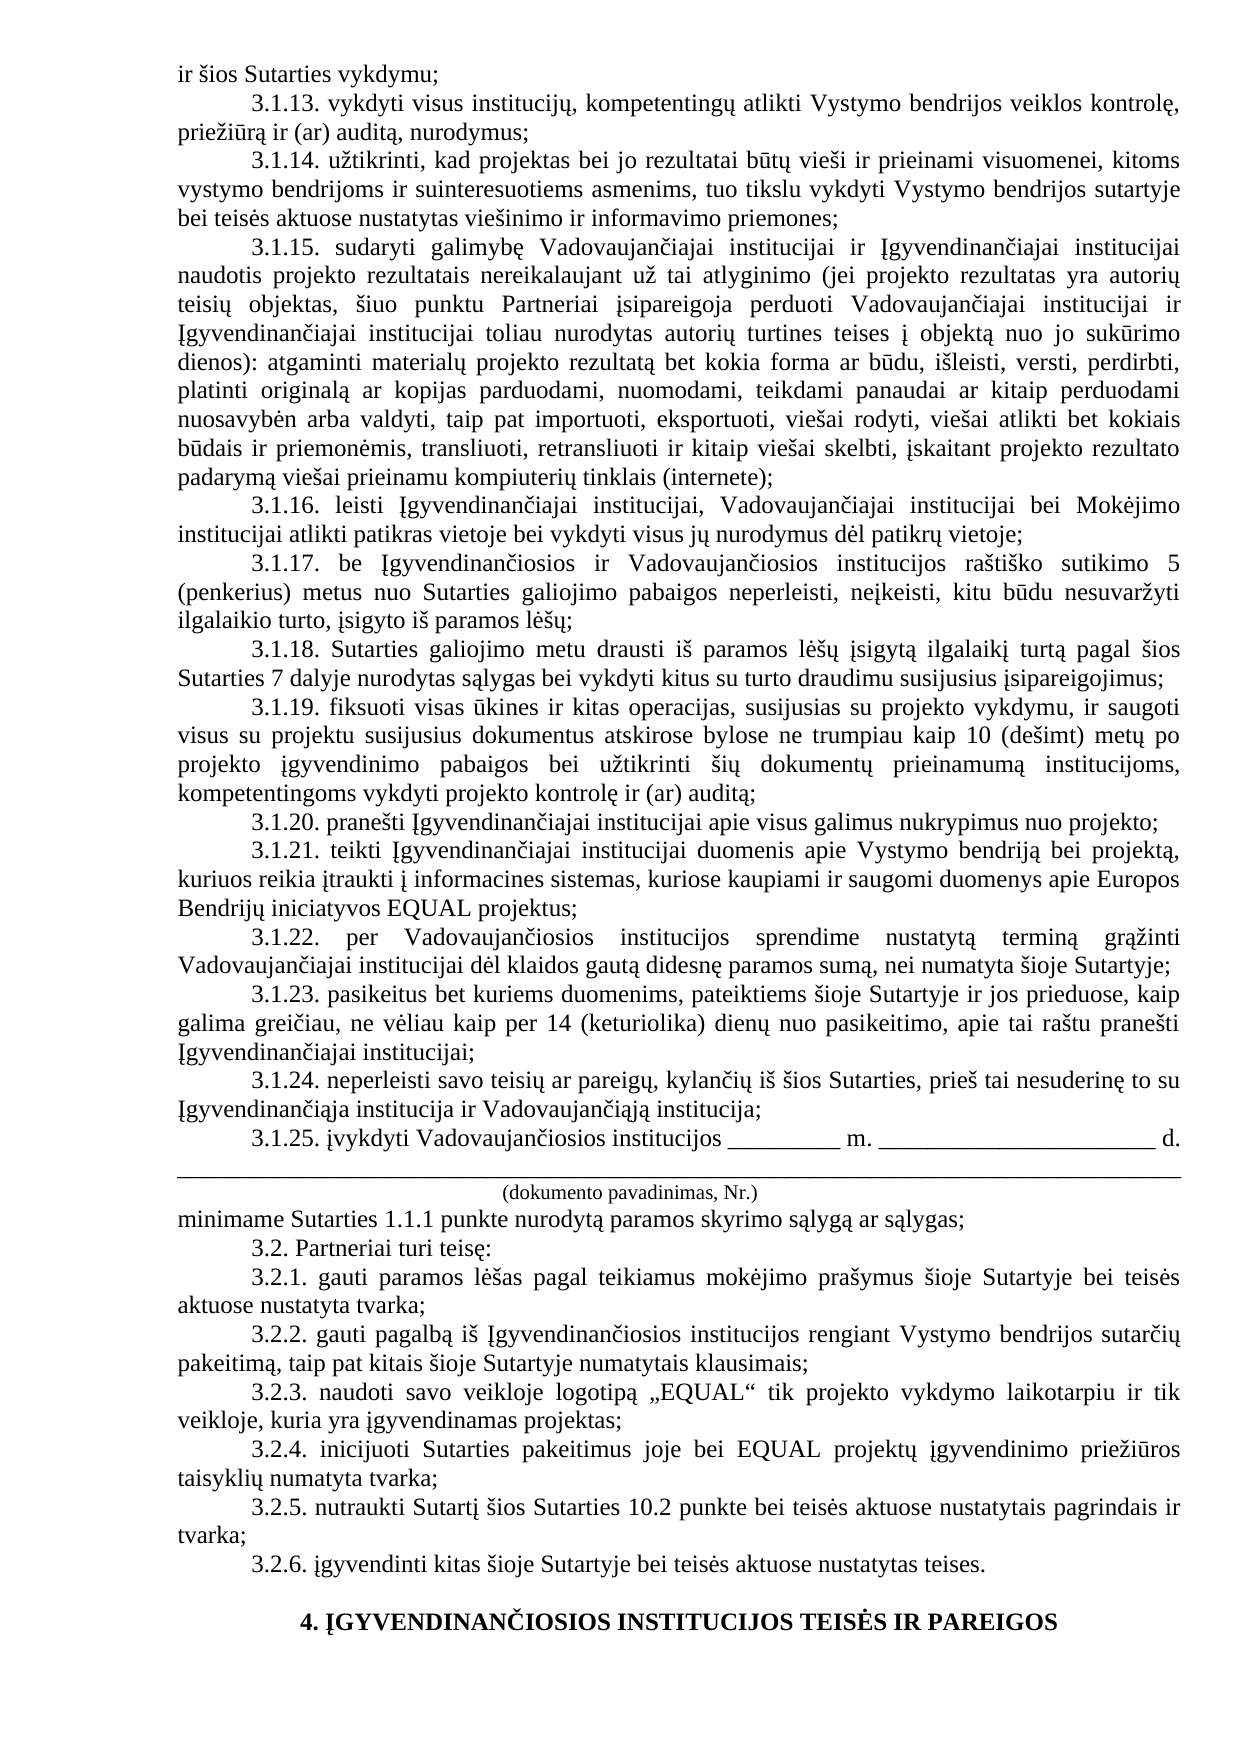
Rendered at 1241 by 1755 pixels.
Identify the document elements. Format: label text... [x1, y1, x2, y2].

text 3.1.21. teikti Įgyvendinančiajai institucijai duomenis apie Vystymo bendriją bei projektą, kuriuos reikia įtraukti į informacines sistemas, kuriose kaupiami ir saugomi duomenys apie Europos Bendrijų iniciatyvos EQUAL projektus; [177, 835, 1181, 922]
text 3.1.15. sudaryti galimybę Vadovaujančiajai institucijai ir Įgyvendinančiajai institucijai naudotis projekto rezultatais nereikalaujant už tai atlyginimo (jei projekto rezultatas yra autorių teisių objektas, šiuo punktu Partneriai įsipareigoja perduoti Vadovaujančiajai institucijai ir Įgyvendinančiajai institucijai toliau nurodytas autorių turtines teises į objektą nuo jo sukūrimo dienos): atgaminti materialų projekto rezultatą bet kokia forma ar būdu, išleisti, versti, perdirbti, platinti originalą ar kopijas parduodami, nuomodami, teikdami panaudai ar kitaip perduodami nuosavybėn arba valdyti, taip pat importuoti, eksportuoti, viešai rodyti, viešai atlikti bet kokiais būdais ir priemonėmis, transliuoti, retransliuoti ir kitaip viešai skelbti, įskaitant projekto rezultato padarymą viešai prieinamu kompiuterių tinklais (internete); [177, 232, 1181, 490]
text 3.2.5. nutraukti Sutartį šios Sutarties 10.2 punkte bei teisės aktuose nustatytais pagrindais ir tvarka; [177, 1492, 1181, 1549]
text ir šios Sutarties vykdymu; [177, 59, 1181, 88]
text 3.1.22. per Vadovaujančiosios institucijos sprendime nustatytą terminą grąžinti Vadovaujančiajai institucijai dėl klaidos gautą didesnę paramos sumą, nei numatyta šioje Sutartyje; [177, 922, 1181, 979]
text 4. ĮGYVENDINANČIOSIOS INSTITUCIJOS TEISĖS IR PAREIGOS [177, 1607, 1181, 1636]
text 3.2.1. gauti paramos lėšas pagal teikiamus mokėjimo prašymus šioje Sutartyje bei teisės aktuose nustatyta tvarka; [177, 1262, 1181, 1319]
text 3.2. Partneriai turi teisę: [177, 1233, 1181, 1262]
text 3.1.16. leisti Įgyvendinančiajai institucijai, Vadovaujančiajai institucijai bei Mokėjimo institucijai atlikti patikras vietoje bei vykdyti visus jų nurodymus dėl patikrų vietoje; [177, 490, 1181, 548]
text 3.1.19. fiksuoti visas ūkines ir kitas operacijas, susijusias su projekto vykdymu, ir saugoti visus su projektu susijusius dokumentus atskirose bylose ne trumpiau kaip 10 (dešimt) metų po projekto įgyvendinimo pabaigos bei užtikrinti šių dokumentų prieinamumą institucijoms, kompetentingoms vykdyti projekto kontrolę ir (ar) auditą; [177, 692, 1181, 807]
text 3.2.3. naudoti savo veikloje logotipą „EQUAL“ tik projekto vykdymo laikotarpiu ir tik veikloje, kuria yra įgyvendinamas projektas; [177, 1377, 1181, 1434]
text 3.2.2. gauti pagalbą iš Įgyvendinančiosios institucijos rengiant Vystymo bendrijos sutarčių pakeitimą, taip pat kitais šioje Sutartyje numatytais klausimais; [177, 1319, 1181, 1377]
text 3.1.23. pasikeitus bet kuriems duomenims, pateiktiems šioje Sutartyje ir jos prieduose, kaip galima greičiau, ne vėliau kaip per 14 (keturiolika) dienų nuo pasikeitimo, apie tai raštu pranešti Įgyvendinančiajai institucijai; [177, 979, 1181, 1065]
text 3.1.24. neperleisti savo teisių ar pareigų, kylančių iš šios Sutarties, prieš tai nesuderinę to su Įgyvendinančiąja institucija ir Vadovaujančiąją institucija; [177, 1065, 1181, 1123]
text 3.1.13. vykdyti visus institucijų, kompetentingų atlikti Vystymo bendrijos veiklos kontrolę, priežiūrą ir (ar) auditą, nurodymus; [177, 88, 1181, 145]
text 3.1.14. užtikrinti, kad projektas bei jo rezultatai būtų vieši ir prieinami visuomenei, kitoms vystymo bendrijoms ir suinteresuotiems asmenims, tuo tikslu vykdyti Vystymo bendrijos sutartyje bei teisės aktuose nustatytas viešinimo ir informavimo priemones; [177, 145, 1181, 232]
text 3.1.25. įvykdyti Vadovaujančiosios institucijos _________ m. d. [177, 1123, 1181, 1152]
text (dokumento pavadinimas, Nr.) [177, 1180, 1181, 1204]
text 3.2.4. inicijuoti Sutarties pakeitimus joje bei EQUAL projektų įgyvendinimo priežiūros taisyklių numatyta tvarka; [177, 1434, 1181, 1492]
text minimame Sutarties 1.1.1 punkte nurodytą paramos skyrimo sąlygą ar sąlygas; [177, 1204, 1181, 1233]
text 3.1.18. Sutarties galiojimo metu drausti iš paramos lėšų įsigytą ilgalaikį turtą pagal šios Sutarties 7 dalyje nurodytas sąlygas bei vykdyti kitus su turto draudimu susijusius įsipareigojimus; [177, 634, 1181, 692]
text 3.1.20. pranešti Įgyvendinančiajai institucijai apie visus galimus nukrypimus nuo projekto; [177, 807, 1181, 835]
text 3.2.6. įgyvendinti kitas šioje Sutartyje bei teisės aktuose nustatytas teises. [177, 1549, 1181, 1578]
text 3.1.17. be Įgyvendinančiosios ir Vadovaujančiosios institucijos raštiško sutikimo 5 (penkerius) metus nuo Sutarties galiojimo pabaigos neperleisti, neįkeisti, kitu būdu nesuvaržyti ilgalaikio turto, įsigyto iš paramos lėšų; [177, 548, 1181, 634]
